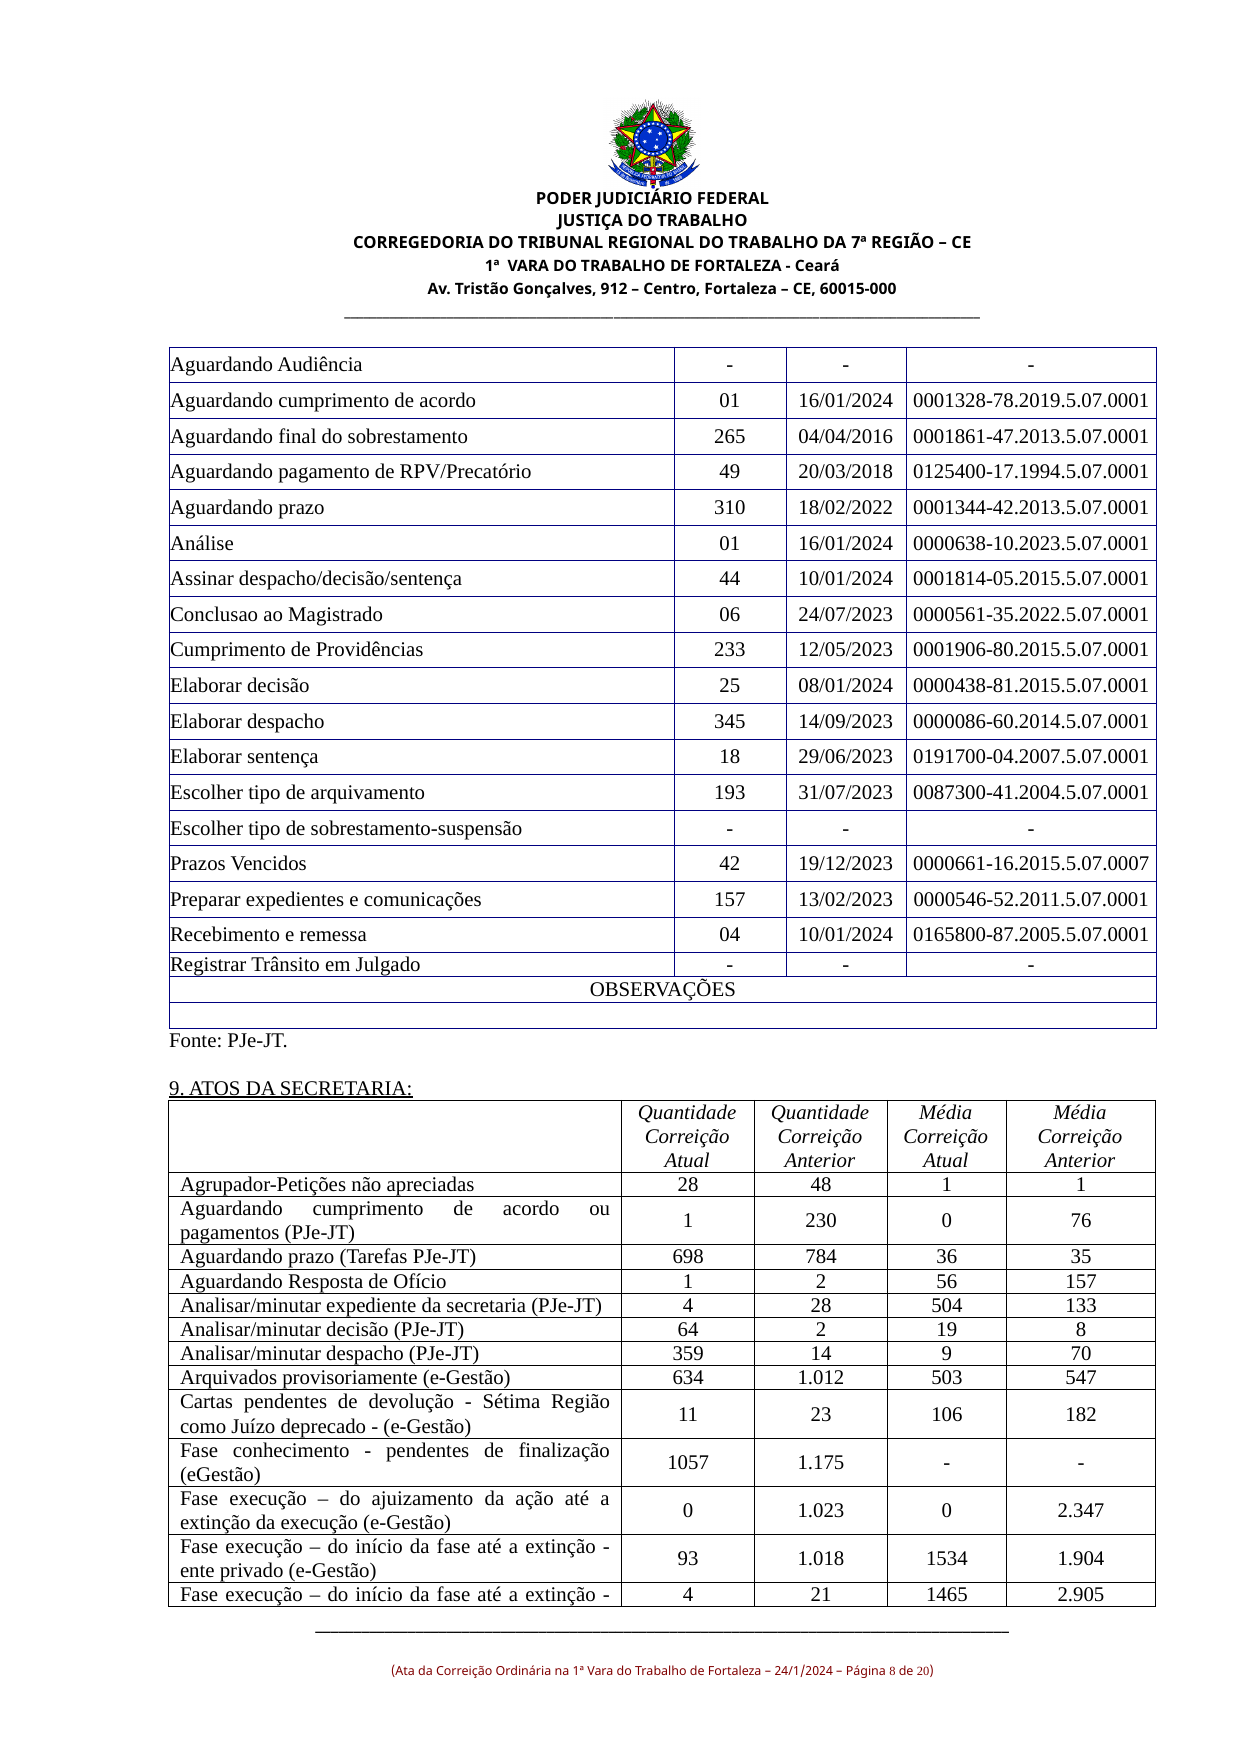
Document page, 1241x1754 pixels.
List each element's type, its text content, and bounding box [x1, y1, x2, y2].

table_cell 0001814-05.2015.5.07.0001 [907, 561, 1156, 596]
table_cell 1.023 [755, 1487, 887, 1534]
table_cell 0000661-16.2015.5.07.0007 [907, 846, 1156, 881]
table_cell Conclusao ao Magistrado [170, 597, 674, 632]
table_cell Fase execução – do ajuizamento da ação até a extinção da execução (e-Gestão) [169, 1487, 621, 1534]
table_cell 64 [622, 1318, 754, 1341]
table_cell Aguardando cumprimento de acordo [170, 383, 674, 418]
table_cell 18 [675, 740, 786, 774]
table_cell Escolher tipo de sobrestamento-suspensão [170, 811, 674, 845]
table_cell Aguardando Audiência [170, 348, 674, 382]
table_cell Agrupador-Petições não apreciadas [169, 1173, 621, 1196]
table_cell 106 [888, 1390, 1006, 1438]
table_cell 4 [622, 1583, 754, 1606]
table_cell 1 [888, 1173, 1006, 1196]
table_header Média Correição Atual [888, 1101, 1006, 1172]
table_cell 0000546-52.2011.5.07.0001 [907, 882, 1156, 917]
table_cell 9 [888, 1342, 1006, 1365]
table_cell 0000086-60.2014.5.07.0001 [907, 704, 1156, 738]
table_cell 1.175 [755, 1439, 887, 1486]
table_cell Aguardando Resposta de Ofício [169, 1270, 621, 1293]
table_cell Aguardando pagamento de RPV/Precatório [170, 455, 674, 489]
table_cell 21 [755, 1583, 887, 1606]
table_cell 04/04/2016 [787, 419, 906, 453]
picture [603, 97, 702, 190]
table_header Quantidade Correição Anterior [755, 1101, 887, 1172]
table_cell 14/09/2023 [787, 704, 906, 738]
table_cell 0165800-87.2005.5.07.0001 [907, 918, 1156, 952]
table_cell - [787, 811, 906, 845]
table_cell 0087300-41.2004.5.07.0001 [907, 775, 1156, 810]
table_cell 93 [622, 1535, 754, 1582]
table_cell 233 [675, 633, 786, 667]
table_cell 345 [675, 704, 786, 738]
table_cell 310 [675, 490, 786, 525]
table_cell 28 [755, 1294, 887, 1317]
table_cell 19 [888, 1318, 1006, 1341]
table_cell Arquivados provisoriamente (e-Gestão) [169, 1366, 621, 1389]
table_cell 76 [1007, 1197, 1155, 1244]
table_cell 1 [622, 1270, 754, 1293]
table_cell 182 [1007, 1390, 1155, 1438]
table_cell 23 [755, 1390, 887, 1438]
table_cell - [907, 811, 1156, 845]
table_cell 01 [675, 526, 786, 560]
table_cell 0125400-17.1994.5.07.0001 [907, 455, 1156, 489]
table_cell 20/03/2018 [787, 455, 906, 489]
table_cell 503 [888, 1366, 1006, 1389]
table_cell - [675, 348, 786, 382]
table_cell 1 [622, 1197, 754, 1244]
table_cell Aguardando cumprimento de acordo ou pagamentos (PJe-JT) [169, 1197, 621, 1244]
table_cell 193 [675, 775, 786, 810]
table_cell 504 [888, 1294, 1006, 1317]
table_cell 1.018 [755, 1535, 887, 1582]
table_cell 35 [1007, 1245, 1155, 1268]
table_cell Aguardando prazo (Tarefas PJe-JT) [169, 1245, 621, 1268]
table_cell Recebimento e remessa [170, 918, 674, 952]
table_cell - [907, 953, 1156, 976]
table_cell Análise [170, 526, 674, 560]
table_cell 634 [622, 1366, 754, 1389]
table_cell Preparar expedientes e comunicações [170, 882, 674, 917]
table_cell 42 [675, 846, 786, 881]
table_cell Cumprimento de Providências [170, 633, 674, 667]
table_cell - [675, 811, 786, 845]
table_cell Elaborar sentença [170, 740, 674, 774]
table_cell 0001344-42.2013.5.07.0001 [907, 490, 1156, 525]
table_cell 1.012 [755, 1366, 887, 1389]
table_cell 14 [755, 1342, 887, 1365]
table_cell 08/01/2024 [787, 668, 906, 703]
table_cell - [907, 348, 1156, 382]
table_cell 0 [888, 1487, 1006, 1534]
table_cell 0001861-47.2013.5.07.0001 [907, 419, 1156, 453]
table_cell 230 [755, 1197, 887, 1244]
table_cell 547 [1007, 1366, 1155, 1389]
table_cell 2 [755, 1318, 887, 1341]
table_cell 10/01/2024 [787, 561, 906, 596]
table_cell 48 [755, 1173, 887, 1196]
table_cell 2.905 [1007, 1583, 1155, 1606]
table_cell 359 [622, 1342, 754, 1365]
table_cell 0191700-04.2007.5.07.0001 [907, 740, 1156, 774]
table_cell 8 [1007, 1318, 1155, 1341]
table_cell 01 [675, 383, 786, 418]
table_cell 2 [755, 1270, 887, 1293]
table_cell Fase conhecimento - pendentes de finalização (eGestão) [169, 1439, 621, 1486]
table_cell Analisar/minutar despacho (PJe-JT) [169, 1342, 621, 1365]
table_cell 1534 [888, 1535, 1006, 1582]
table_cell 0001328-78.2019.5.07.0001 [907, 383, 1156, 418]
table_cell 157 [675, 882, 786, 917]
table_cell Cartas pendentes de devolução - Sétima Região como Juízo deprecado - (e-Gestão) [169, 1390, 621, 1438]
table_cell 13/02/2023 [787, 882, 906, 917]
table_cell 29/06/2023 [787, 740, 906, 774]
table_cell - [787, 348, 906, 382]
table_cell 10/01/2024 [787, 918, 906, 952]
table_cell Registrar Trânsito em Julgado [170, 953, 674, 976]
table_cell Escolher tipo de arquivamento [170, 775, 674, 810]
table_cell Analisar/minutar decisão (PJe-JT) [169, 1318, 621, 1341]
table_cell 1057 [622, 1439, 754, 1486]
table_cell 0 [888, 1197, 1006, 1244]
table_cell 28 [622, 1173, 754, 1196]
table_cell 698 [622, 1245, 754, 1268]
table_cell - [675, 953, 786, 976]
table_header Quantidade Correição Atual [622, 1101, 754, 1172]
table_cell 0000638-10.2023.5.07.0001 [907, 526, 1156, 560]
table_cell Aguardando prazo [170, 490, 674, 525]
table_cell 25 [675, 668, 786, 703]
text 9. ATOS DA SECRETARIA: [169, 1076, 1155, 1100]
table_cell OBSERVAÇÕES [170, 977, 1156, 1002]
table_cell Fase execução – do início da fase até a extinção [169, 1583, 621, 1606]
table_cell 44 [675, 561, 786, 596]
table_cell Analisar/minutar expediente da secretaria (PJe-JT) [169, 1294, 621, 1317]
table_cell - [1007, 1439, 1155, 1486]
table_cell 0000561-35.2022.5.07.0001 [907, 597, 1156, 632]
table_cell 04 [675, 918, 786, 952]
table_cell 19/12/2023 [787, 846, 906, 881]
table_cell 56 [888, 1270, 1006, 1293]
table_cell 31/07/2023 [787, 775, 906, 810]
table_cell Elaborar despacho [170, 704, 674, 738]
table_cell 133 [1007, 1294, 1155, 1317]
table_cell 16/01/2024 [787, 526, 906, 560]
table_cell 16/01/2024 [787, 383, 906, 418]
table_cell Fase execução – do início da fase até a extinção - ente privado (e-Gestão) [169, 1535, 621, 1582]
table_cell 1 [1007, 1173, 1155, 1196]
table_header [169, 1101, 621, 1172]
table_cell - [888, 1439, 1006, 1486]
table_cell 24/07/2023 [787, 597, 906, 632]
table_cell 06 [675, 597, 786, 632]
table_cell Elaborar decisão [170, 668, 674, 703]
table_cell 1465 [888, 1583, 1006, 1606]
table_cell 0001906-80.2015.5.07.0001 [907, 633, 1156, 667]
table_header Média Correição Anterior [1007, 1101, 1155, 1172]
table_cell 1.904 [1007, 1535, 1155, 1582]
table_cell Assinar despacho/decisão/sentença [170, 561, 674, 596]
table_cell 2.347 [1007, 1487, 1155, 1534]
table_cell 18/02/2022 [787, 490, 906, 525]
table_cell [170, 1003, 1156, 1027]
table_cell Prazos Vencidos [170, 846, 674, 881]
table_cell 784 [755, 1245, 887, 1268]
table_cell - [787, 953, 906, 976]
table_cell 4 [622, 1294, 754, 1317]
table_cell 12/05/2023 [787, 633, 906, 667]
table_cell 70 [1007, 1342, 1155, 1365]
table_cell 36 [888, 1245, 1006, 1268]
table_cell 0 [622, 1487, 754, 1534]
table_cell Aguardando final do sobrestamento [170, 419, 674, 453]
table_cell 157 [1007, 1270, 1155, 1293]
table_cell 0000438-81.2015.5.07.0001 [907, 668, 1156, 703]
table_cell 49 [675, 455, 786, 489]
text Fonte: PJe-JT. [169, 1029, 1155, 1052]
table_cell 265 [675, 419, 786, 453]
table_cell 11 [622, 1390, 754, 1438]
